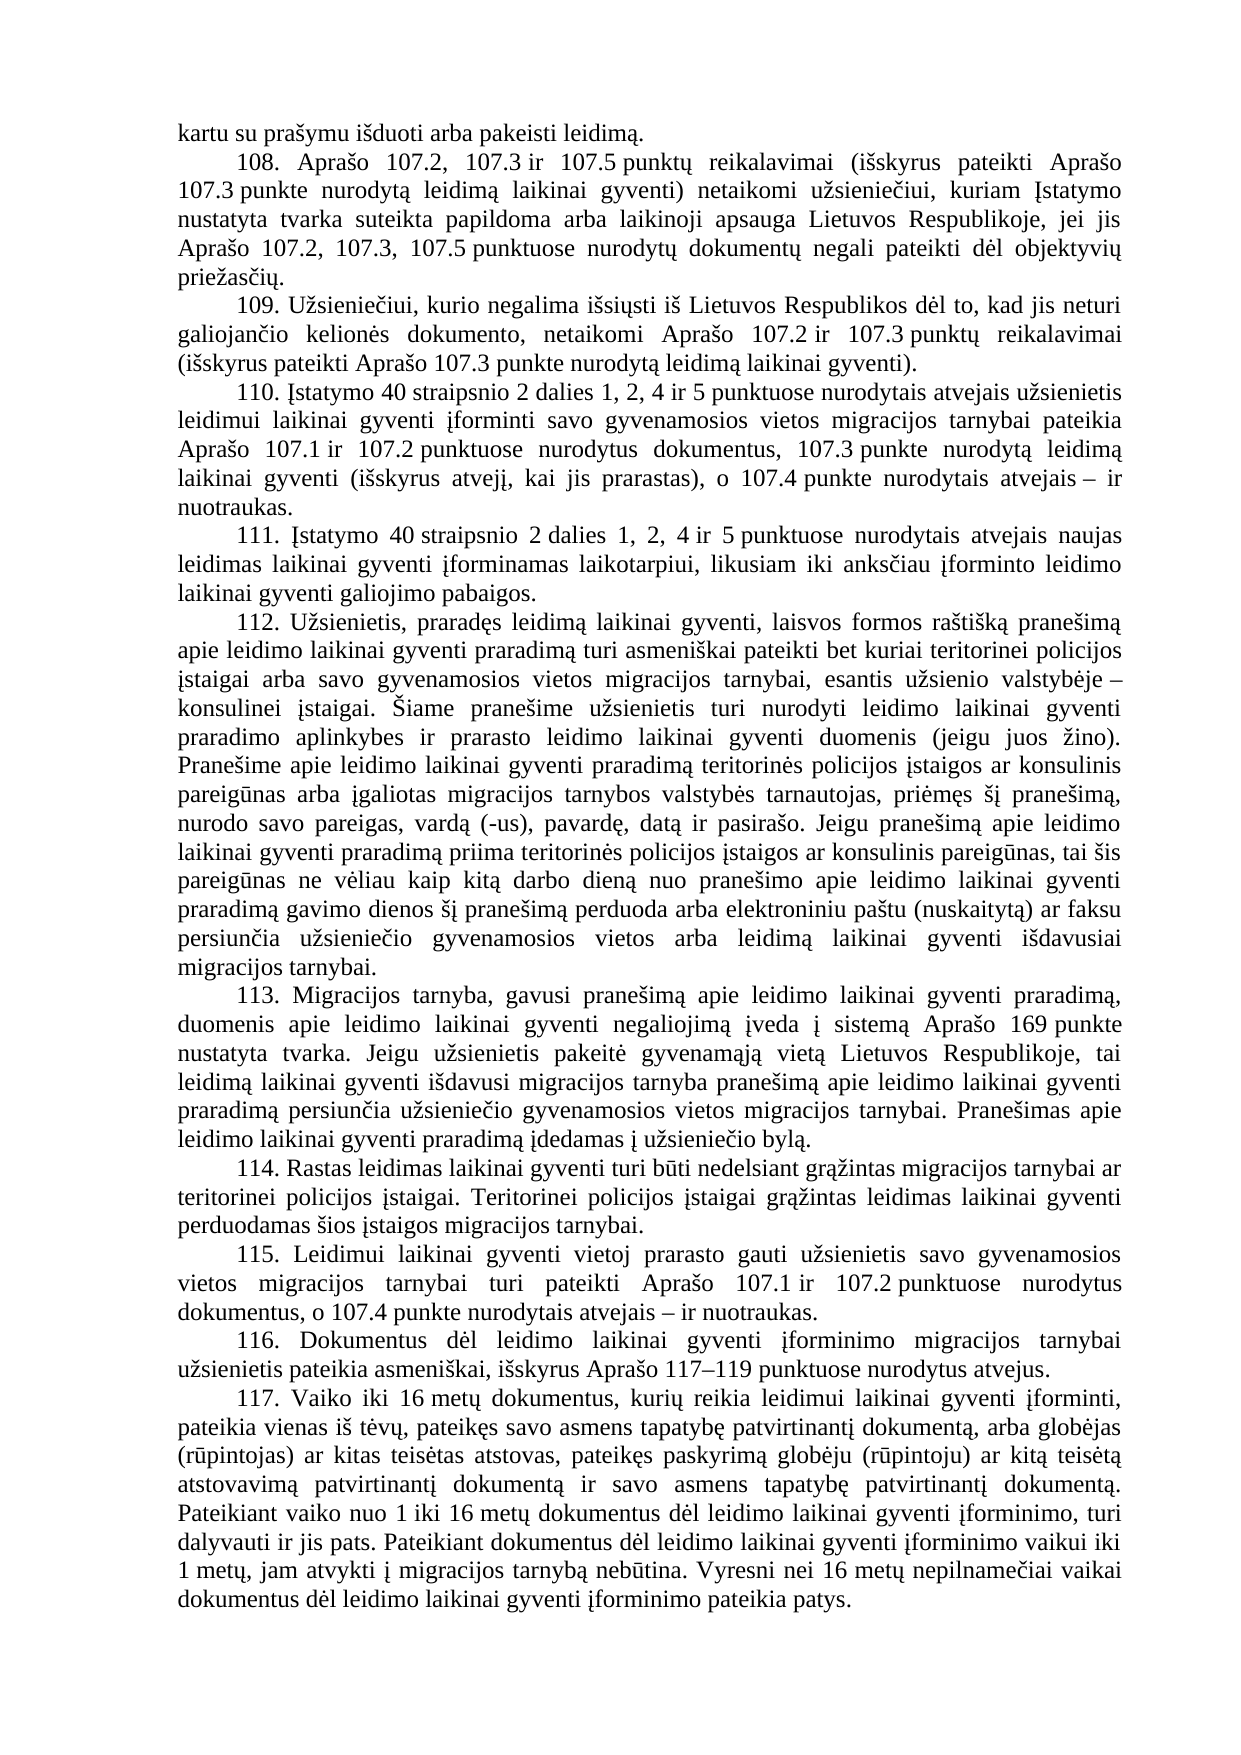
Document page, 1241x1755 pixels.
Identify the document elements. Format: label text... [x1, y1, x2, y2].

text 113. Migracijos tarnyba, gavusi pranešimą apie leidimo laikinai gyventi praradimą, duomenis apie leidimo laikinai gyventi negaliojimą įveda į sistemą Aprašo 169 punkte nustatyta tvarka. Jeigu užsienietis pakeitė gyvenamąją vietą Lietuvos Respublikoje, tai leidimą laikinai gyventi išdavusi migracijos tarnyba pranešimą apie leidimo laikinai gyventi praradimą persiunčia užsieniečio gyvenamosios vietos migracijos tarnybai. Pranešimas apie leidimo laikinai gyventi praradimą įdedamas į užsieniečio bylą. [177, 981, 1122, 1153]
text kartu su prašymu išduoti arba pakeisti leidimą. [177, 118, 1122, 147]
text 117. Vaiko iki 16 metų dokumentus, kurių reikia leidimui laikinai gyventi įforminti, pateikia vienas iš tėvų, pateikęs savo asmens tapatybę patvirtinantį dokumentą, arba globėjas (rūpintojas) ar kitas teisėtas atstovas, pateikęs paskyrimą globėju (rūpintoju) ar kitą teisėtą atstovavimą patvirtinantį dokumentą ir savo asmens tapatybę patvirtinantį dokumentą. Pateikiant vaiko nuo 1 iki 16 metų dokumentus dėl leidimo laikinai gyventi įforminimo, turi dalyvauti ir jis pats. Pateikiant dokumentus dėl leidimo laikinai gyventi įforminimo vaikui iki 1 metų, jam atvykti į migracijos tarnybą nebūtina. Vyresni nei 16 metų nepilnamečiai vaikai dokumentus dėl leidimo laikinai gyventi įforminimo pateikia patys. [177, 1383, 1122, 1613]
text 115. Leidimui laikinai gyventi vietoj prarasto gauti užsienietis savo gyvenamosios vietos migracijos tarnybai turi pateikti Aprašo 107.1 ir 107.2 punktuose nurodytus dokumentus, o 107.4 punkte nurodytais atvejais – ir nuotraukas. [177, 1239, 1122, 1326]
text 114. Rastas leidimas laikinai gyventi turi būti nedelsiant grąžintas migracijos tarnybai ar teritorinei policijos įstaigai. Teritorinei policijos įstaigai grąžintas leidimas laikinai gyventi perduodamas šios įstaigos migracijos tarnybai. [177, 1153, 1122, 1239]
text 116. Dokumentus dėl leidimo laikinai gyventi įforminimo migracijos tarnybai užsienietis pateikia asmeniškai, išskyrus Aprašo 117–119 punktuose nurodytus atvejus. [177, 1326, 1122, 1383]
text 111. Įstatymo 40 straipsnio 2 dalies 1, 2, 4 ir 5 punktuose nurodytais atvejais naujas leidimas laikinai gyventi įforminamas laikotarpiui, likusiam iki anksčiau įforminto leidimo laikinai gyventi galiojimo pabaigos. [177, 521, 1122, 607]
text 110. Įstatymo 40 straipsnio 2 dalies 1, 2, 4 ir 5 punktuose nurodytais atvejais užsienietis leidimui laikinai gyventi įforminti savo gyvenamosios vietos migracijos tarnybai pateikia Aprašo 107.1 ir 107.2 punktuose nurodytus dokumentus, 107.3 punkte nurodytą leidimą laikinai gyventi (išskyrus atvejį, kai jis prarastas), o 107.4 punkte nurodytais atvejais – ir nuotraukas. [177, 377, 1122, 521]
text 109. Užsieniečiui, kurio negalima išsiųsti iš Lietuvos Respublikos dėl to, kad jis neturi galiojančio kelionės dokumento, netaikomi Aprašo 107.2 ir 107.3 punktų reikalavimai (išskyrus pateikti Aprašo 107.3 punkte nurodytą leidimą laikinai gyventi). [177, 291, 1122, 377]
text 112. Užsienietis, praradęs leidimą laikinai gyventi, laisvos formos raštišką pranešimą apie leidimo laikinai gyventi praradimą turi asmeniškai pateikti bet kuriai teritorinei policijos įstaigai arba savo gyvenamosios vietos migracijos tarnybai, esantis užsienio valstybėje – konsulinei įstaigai. Šiame pranešime užsienietis turi nurodyti leidimo laikinai gyventi praradimo aplinkybes ir prarasto leidimo laikinai gyventi duomenis (jeigu juos žino). Pranešime apie leidimo laikinai gyventi praradimą teritorinės policijos įstaigos ar konsulinis pareigūnas arba įgaliotas migracijos tarnybos valstybės tarnautojas, priėmęs šį pranešimą, nurodo savo pareigas, vardą (-us), pavardę, datą ir pasirašo. Jeigu pranešimą apie leidimo laikinai gyventi praradimą priima teritorinės policijos įstaigos ar konsulinis pareigūnas, tai šis pareigūnas ne vėliau kaip kitą darbo dieną nuo pranešimo apie leidimo laikinai gyventi praradimą gavimo dienos šį pranešimą perduoda arba elektroniniu paštu (nuskaitytą) ar faksu persiunčia užsieniečio gyvenamosios vietos arba leidimą laikinai gyventi išdavusiai migracijos tarnybai. [177, 607, 1122, 981]
text 108. Aprašo 107.2, 107.3 ir 107.5 punktų reikalavimai (išskyrus pateikti Aprašo 107.3 punkte nurodytą leidimą laikinai gyventi) netaikomi užsieniečiui, kuriam Įstatymo nustatyta tvarka suteikta papildoma arba laikinoji apsauga Lietuvos Respublikoje, jei jis Aprašo 107.2, 107.3, 107.5 punktuose nurodytų dokumentų negali pateikti dėl objektyvių priežasčių. [177, 147, 1122, 291]
